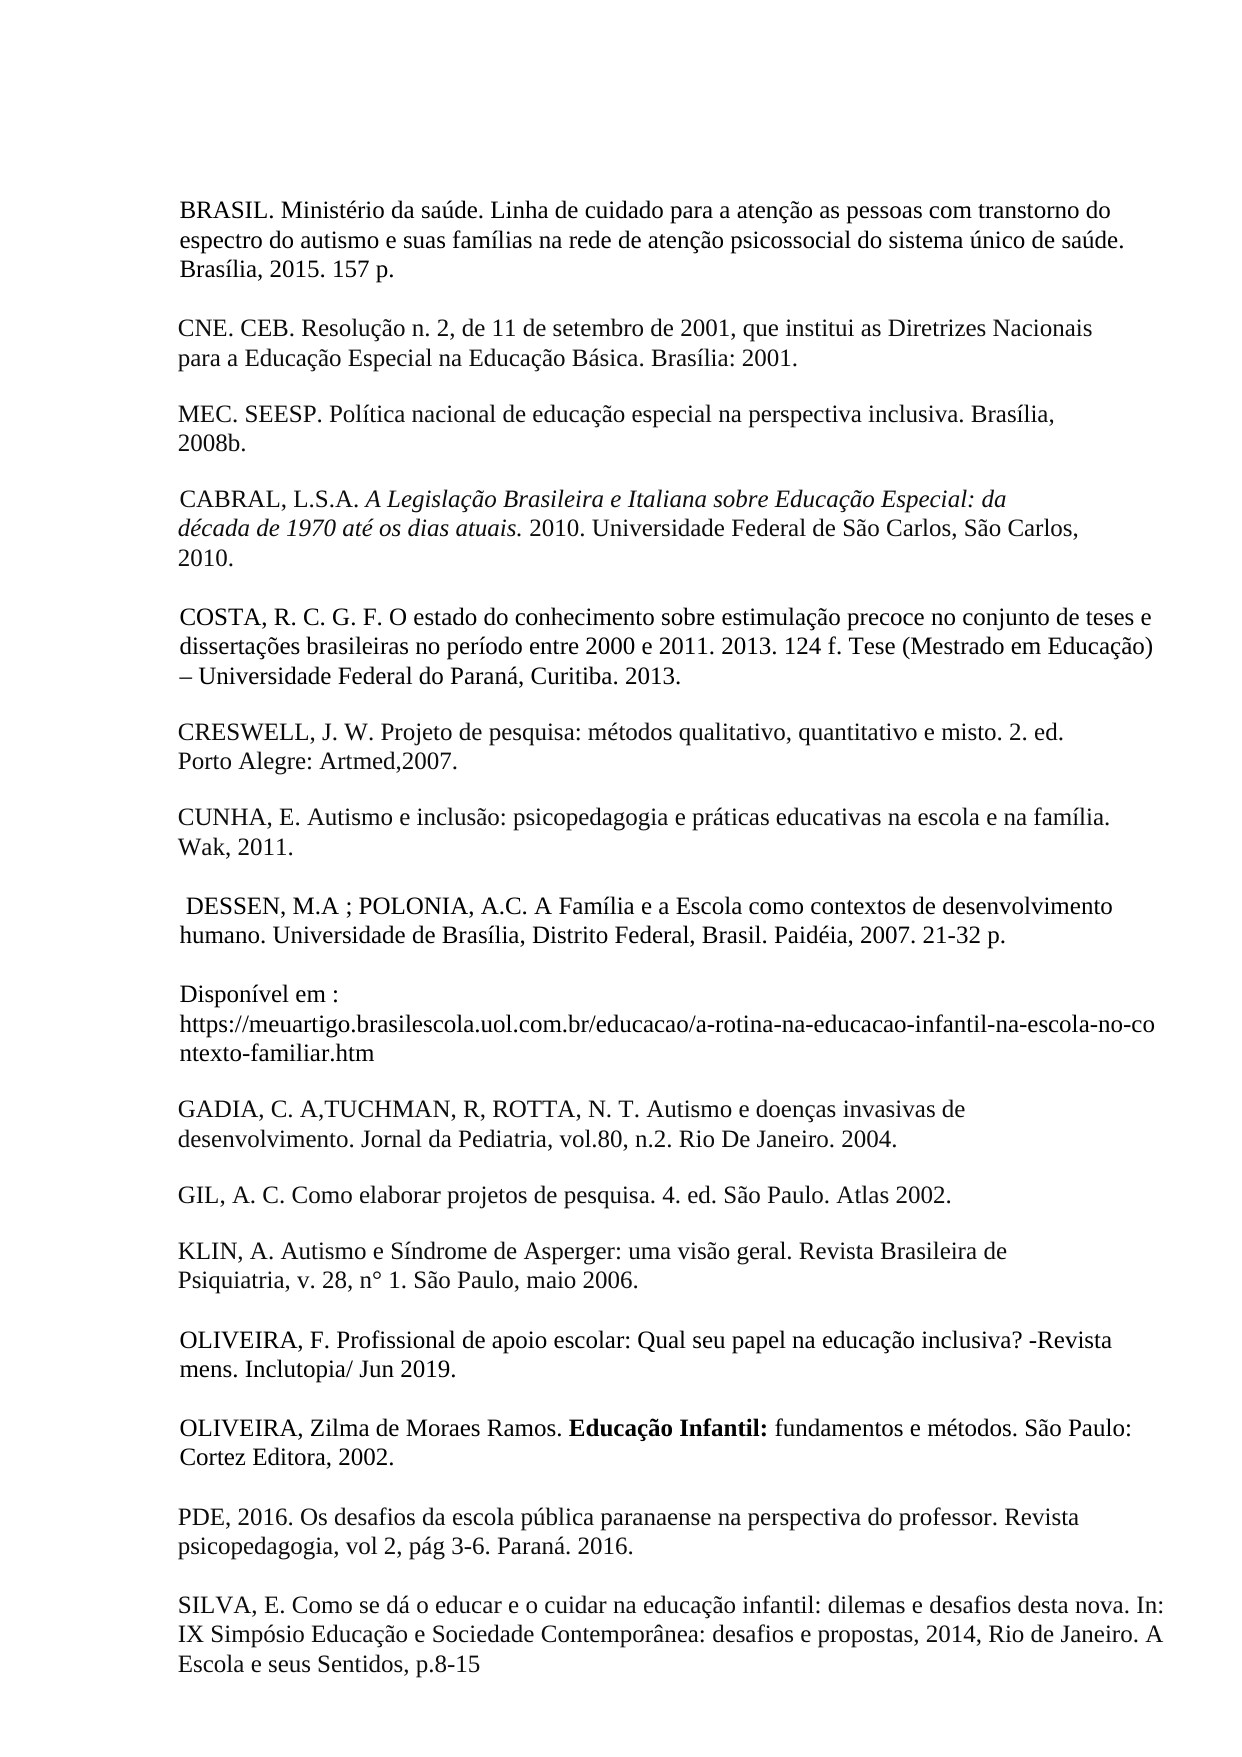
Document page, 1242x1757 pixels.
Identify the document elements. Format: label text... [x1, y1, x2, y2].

text DESSEN, M.A ; POLONIA, A.C. A Família e a Escola como contextos de desenvolvimento humano. Universidade de Brasília, Distrito Federal, Brasil. Paidéia, 2007. 21-32 p. [179, 891, 1115, 949]
text CNE. CEB. Resolução n. 2, de 11 de setembro de 2001, que institui as Diretrizes Nacionais para a Educação Especial na Educação Básica. Brasília: 2001. [178, 313, 1095, 372]
text KLIN, A. Autismo e Síndrome de Asperger: uma visão geral. Revista Brasileira de Psiquiatria, v. 28, n° 1. São Paulo, maio 2006. [178, 1236, 1009, 1294]
text MEC. SEESP. Política nacional de educação especial na perspectiva inclusiva. Brasília, 2008b. [178, 399, 1057, 457]
text COSTA, R. C. G. F. O estado do conhecimento sobre estimulação precoce no conjunto de teses e dissertações brasileiras no período entre 2000 e 2011. 2013. 124 f. Tese (Mestrado em Educação) [179, 602, 1155, 660]
text SILVA, E. Como se dá o educar e o cuidar na educação infantil: dilemas e desafios desta nova. In: IX Simpósio Educação e Sociedade Contemporânea: desafios e propostas, 2014, Rio de Janeiro. A Escola e seus Sentidos, p.8-15 [178, 1590, 1165, 1677]
text PDE, 2016. Os desafios da escola pública paranaense na perspectiva do professor. Revista psicopedagogia, vol 2, pág 3-6. Paraná. 2016. [178, 1502, 1082, 1560]
text GIL, A. C. Como elaborar projetos de pesquisa. 4. ed. São Paulo. Atlas 2002. [178, 1180, 1175, 1209]
text BRASIL. Ministério da saúde. Linha de cuidado para a atenção as pessoas com transtorno do espectro do autismo e suas famílias na rede de atenção psicossocial do sistema único de saúde. Brasília, 2015. 157 p. [179, 196, 1127, 283]
text CRESWELL, J. W. Projeto de pesquisa: métodos qualitativo, quantitativo e misto. 2. ed. Porto Alegre: Artmed,2007. [178, 717, 1067, 775]
text OLIVEIRA, Zilma de Moraes Ramos. Educação Infantil: fundamentos e métodos. São Paulo: Cortez Editora, 2002. [179, 1413, 1175, 1471]
text OLIVEIRA, F. Profissional de apoio escolar: Qual seu papel na educação inclusiva? -Revista mens. Inclutopia/ Jun 2019. [179, 1325, 1114, 1383]
text GADIA, C. A,TUCHMAN, R, ROTTA, N. T. Autismo e doenças invasivas de desenvolvimento. Jornal da Pediatria, vol.80, n.2. Rio De Janeiro. 2004. [178, 1094, 968, 1152]
text CABRAL, L.S.A. A Legislação Brasileira e Italiana sobre Educação Especial: da década de 1970 até os dias atuais. 2010. Universidade Federal de São Carlos, São Carlos, 2010. [178, 484, 1087, 571]
text CUNHA, E. Autismo e inclusão: psicopedagogia e práticas educativas na escola e na família. Wak, 2011. [178, 802, 1113, 860]
text https://meuartigo.brasilescola.uol.com.br/educacao/a-rotina-na-educacao-infantil-na-escola-no-co ntexto-familiar.htm [179, 1009, 1156, 1067]
text Disponível em : [179, 979, 1175, 1008]
text – Universidade Federal do Paraná, Curitiba. 2013. [179, 661, 1175, 689]
